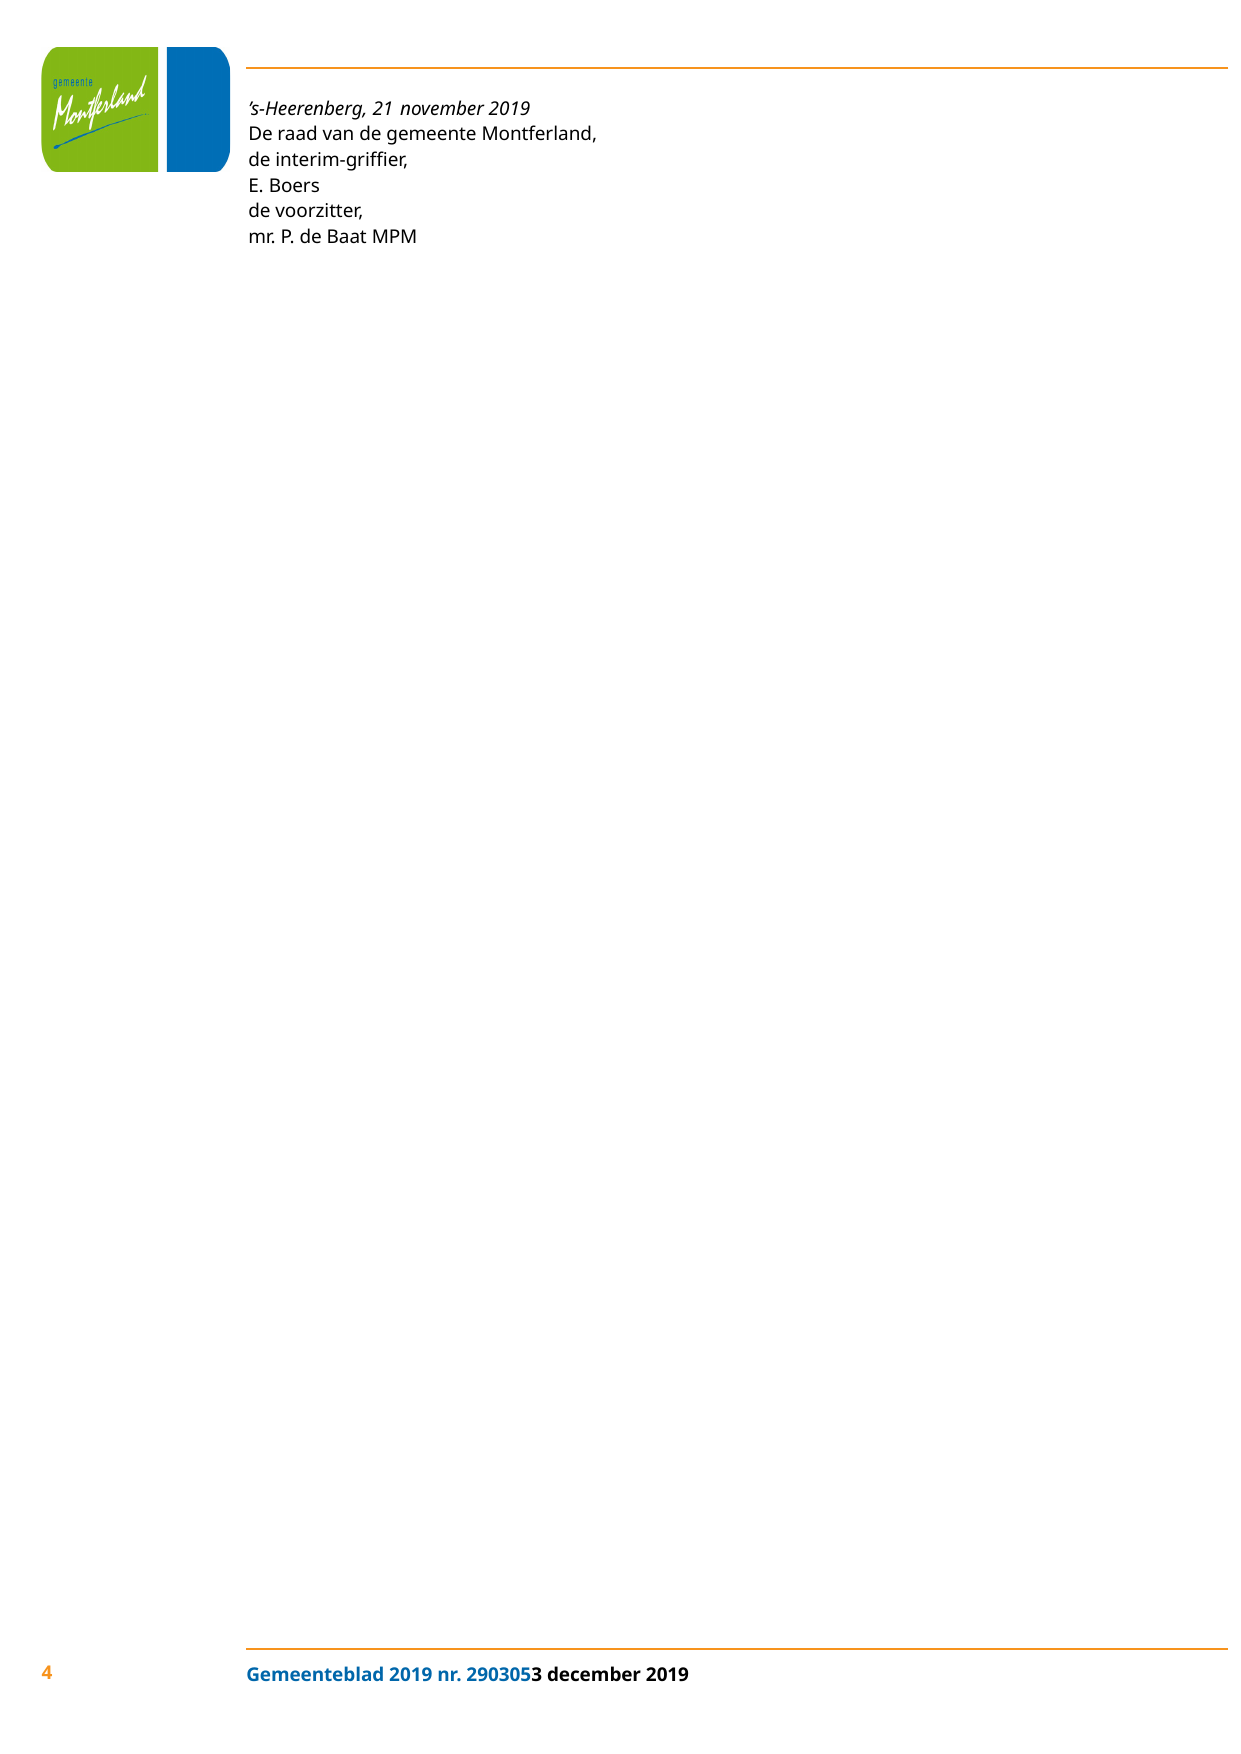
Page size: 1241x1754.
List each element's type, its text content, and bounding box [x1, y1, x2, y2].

text E. Boers [248, 172, 1152, 198]
picture [41, 47, 231, 172]
text De raad van de gemeente Montferland, [248, 121, 1152, 146]
text ’s-Heerenberg, 21 november 2019 [248, 95, 1152, 121]
text mr. P. de Baat MPM [248, 223, 1152, 249]
text de interim-griffier, [248, 146, 1152, 172]
text de voorzitter, [248, 198, 1152, 223]
